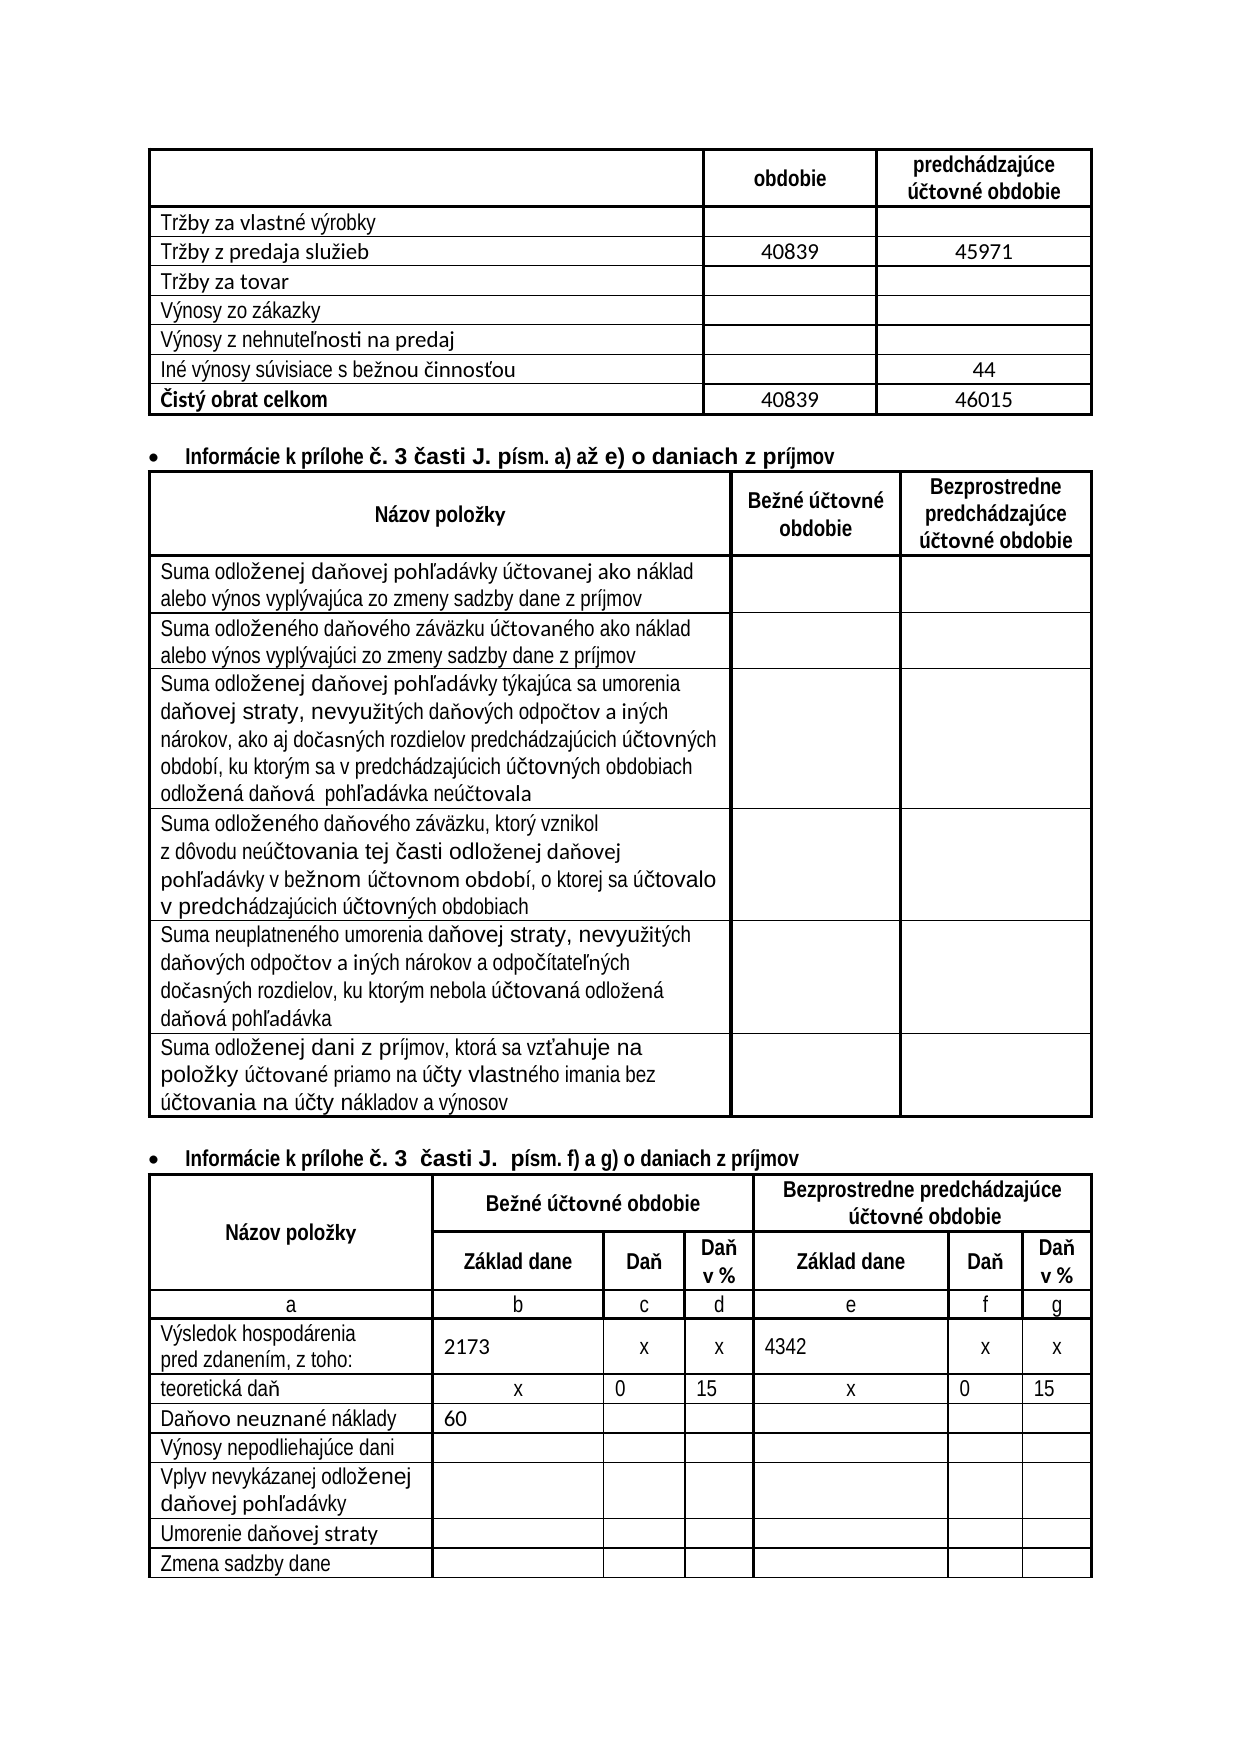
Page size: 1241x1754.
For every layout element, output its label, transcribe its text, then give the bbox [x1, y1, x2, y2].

table_cell [686, 1463, 752, 1517]
table_cell [686, 1434, 752, 1462]
table_cell 0 [949, 1375, 1022, 1402]
table_cell Suma odloženej dani z príjmov, ktorá sa vzťahuje na položky účtované priamo na účty vlastného imania bez účtovania na účty nákladov a výnosov [151, 1034, 729, 1115]
table_cell Suma odloženého daňového záväzku účtovaného ako náklad alebo výnos vyplývajúci zo zmeny sadzby dane z príjmov [151, 614, 729, 668]
table_cell Výnosy zo zákazky [151, 296, 702, 324]
table_cell [604, 1434, 684, 1462]
table_cell 15 [1023, 1375, 1090, 1402]
table_cell e [755, 1291, 947, 1317]
table_cell [733, 613, 899, 668]
table_cell teoretická daň [151, 1375, 431, 1402]
table_cell [705, 355, 875, 383]
table_cell [686, 1549, 752, 1577]
table_cell 44 [878, 355, 1090, 383]
table_cell Suma odloženého daňového záväzku, ktorý vznikol z dôvodu neúčtovania tej časti odloženej daňovej pohľadávky v bežnom účtovnom období, o ktorej sa účtovalo v predchádzajúcich účtovných obdobiach [151, 809, 729, 919]
table_cell 4342 [755, 1320, 947, 1373]
table_cell [878, 208, 1090, 236]
table_cell x [755, 1375, 947, 1402]
list Informácie k prílohe č. 3 časti J. písm. f) a g) o daniach z príjmov [148, 1144, 1093, 1172]
table_cell [902, 809, 1090, 919]
table_cell Tržby z predaja služieb [151, 237, 702, 265]
table_cell [1023, 1463, 1090, 1517]
table_header Názov položky [151, 473, 729, 554]
table_cell Daň v % [1024, 1233, 1090, 1289]
table_cell [878, 296, 1090, 324]
table_cell Čistý obrat celkom [151, 384, 702, 413]
list Informácie k prílohe č. 3 časti J. písm. a) až e) o daniach z príjmov [148, 442, 1093, 470]
table_cell [878, 267, 1090, 295]
table_cell [1023, 1434, 1090, 1462]
table_cell x [434, 1375, 603, 1402]
table_cell Daň v % [686, 1233, 752, 1289]
table_cell [434, 1549, 603, 1577]
table_cell [902, 921, 1090, 1033]
table_cell [705, 208, 875, 236]
table_cell x [604, 1320, 684, 1373]
table_cell Suma neuplatneného umorenia daňovej straty, nevyužitých daňových odpočtov a iných nárokov a odpočítateľných dočasných rozdielov, ku ktorým nebola účtovaná odložená daňová pohľadávka [151, 921, 729, 1033]
table_cell [755, 1434, 947, 1462]
table_cell g [1024, 1291, 1090, 1317]
table_cell 40839 [705, 237, 875, 265]
table_cell [755, 1549, 947, 1577]
table_cell [733, 921, 899, 1033]
table_header Bezprostredne predchádzajúce účtovné obdobie [902, 473, 1090, 554]
table_cell [434, 1519, 603, 1547]
table_cell [604, 1404, 684, 1432]
table_cell [686, 1519, 752, 1547]
table_cell [1023, 1549, 1090, 1577]
table_cell Daň [950, 1233, 1021, 1289]
table_cell b [434, 1291, 602, 1317]
table_cell [604, 1549, 684, 1577]
table_cell [733, 669, 899, 807]
table_cell [878, 326, 1090, 353]
table_cell Výsledok hospodárenia pred zdanením, z toho: [151, 1320, 431, 1373]
table_cell [755, 1463, 947, 1517]
table_header Názov položky [151, 1176, 431, 1289]
table_cell [902, 669, 1090, 807]
table_header obdobie [705, 151, 875, 205]
table_cell [1023, 1404, 1090, 1432]
table_cell [949, 1463, 1022, 1517]
table_cell [705, 326, 875, 353]
table_cell Základ dane [434, 1233, 602, 1289]
table_cell Základ dane [755, 1233, 947, 1289]
table_cell [755, 1519, 947, 1547]
table_header Bežné účtovné obdobie [733, 473, 899, 554]
table_cell [949, 1434, 1022, 1462]
table_cell [949, 1519, 1022, 1547]
table_cell Daňovo neuznané náklady [151, 1404, 431, 1432]
table_cell x [1023, 1320, 1090, 1373]
table_cell [949, 1549, 1022, 1577]
table_cell [1023, 1519, 1090, 1547]
table_cell [902, 613, 1090, 668]
table_cell Daň [605, 1233, 683, 1289]
table_header predchádzajúce účtovné obdobie [878, 151, 1090, 205]
table_cell 46015 [878, 385, 1090, 413]
table_cell [733, 809, 899, 919]
table_cell [604, 1519, 684, 1547]
table_cell Suma odloženej daňovej pohľadávky týkajúca sa umorenia daňovej straty, nevyužitých daňových odpočtov a iných nárokov, ako aj dočasných rozdielov predchádzajúcich účtovných období, ku ktorým sa v predchádzajúcich účtovných obdobiach odložená daňová pohľadávka neúčtovala [151, 669, 729, 807]
table_cell [705, 296, 875, 324]
table_cell 15 [686, 1375, 752, 1402]
table_cell f [950, 1291, 1021, 1317]
table_cell Zmena sadzby dane [151, 1549, 431, 1577]
table_cell 0 [604, 1375, 684, 1402]
table_cell [604, 1463, 684, 1517]
table_cell [434, 1434, 603, 1462]
table_cell d [686, 1291, 752, 1317]
table_cell [902, 1034, 1090, 1115]
table_cell Tržby za vlastné výrobky [151, 208, 702, 236]
table_cell 40839 [705, 385, 875, 413]
table_cell Suma odloženej daňovej pohľadávky účtovanej ako náklad alebo výnos vyplývajúca zo zmeny sadzby dane z príjmov [151, 557, 729, 612]
table_cell [434, 1463, 603, 1517]
table_cell a [151, 1291, 431, 1317]
table_cell [686, 1404, 752, 1432]
table_cell Iné výnosy súvisiace s bežnou činnosťou [151, 355, 702, 383]
table_cell Výnosy nepodliehajúce dani [151, 1434, 431, 1462]
table_cell Výnosy z nehnuteľnosti na predaj [151, 325, 702, 353]
table_cell [755, 1404, 947, 1432]
table_cell x [686, 1320, 752, 1373]
table_cell x [949, 1320, 1022, 1373]
table_cell c [605, 1291, 683, 1317]
table_cell 45971 [878, 237, 1090, 265]
table_cell Vplyv nevykázanej odloženej daňovej pohľadávky [151, 1463, 431, 1517]
table_header [151, 151, 702, 205]
table_header Bezprostredne predchádzajúce účtovné obdobie [755, 1176, 1090, 1230]
table_cell 60 [434, 1404, 603, 1432]
table_cell [705, 267, 875, 295]
table_cell 2173 [434, 1320, 603, 1373]
table_header Bežné účtovné obdobie [434, 1176, 752, 1230]
table_cell [733, 1034, 899, 1115]
table_cell [949, 1404, 1022, 1432]
table_cell [733, 557, 899, 612]
table_cell [902, 557, 1090, 612]
table_cell Umorenie daňovej straty [151, 1519, 431, 1547]
table_cell Tržby za tovar [151, 266, 702, 295]
